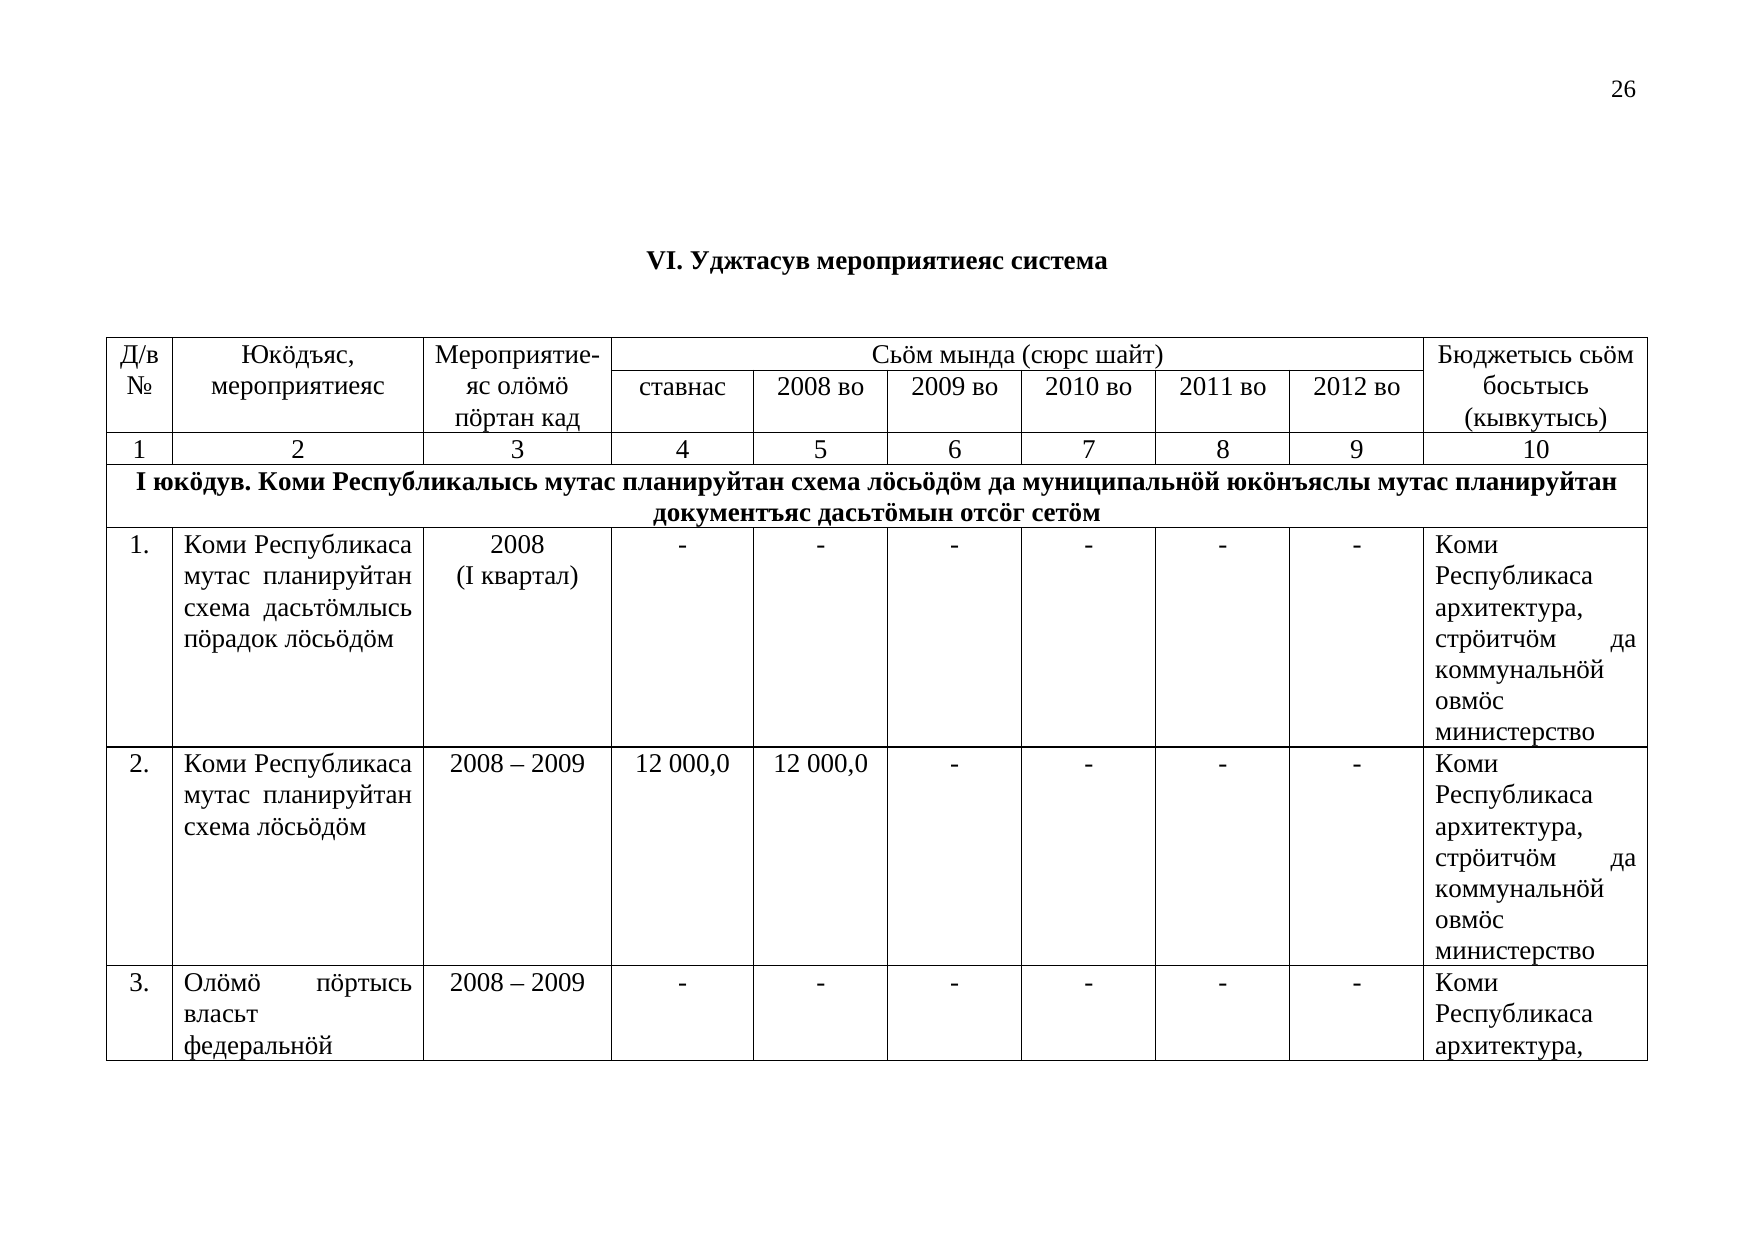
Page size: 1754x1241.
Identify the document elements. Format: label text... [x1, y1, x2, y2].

table_header Д/в № [107, 338, 172, 432]
table_cell - [1022, 748, 1155, 965]
table_cell - [1156, 528, 1289, 746]
table_cell Коми Республикаса архитектура, стрöитчöм да коммунальнöй овмöс министерство [1424, 748, 1647, 965]
table_cell Коми Республикаса мутас планируйтан схема лöсьöдöм [173, 748, 423, 965]
table_cell 12 000,0 [754, 748, 887, 965]
table_cell 8 [1156, 433, 1289, 464]
table_cell 6 [888, 433, 1021, 464]
table_cell 2008 (I квартал) [424, 528, 611, 746]
table_cell 2012 во [1290, 371, 1423, 432]
table_header Бюджетысь сьöм босьтысь (кывкутысь) [1424, 338, 1647, 432]
table_cell 1. [107, 528, 172, 746]
table_cell - [1156, 748, 1289, 965]
table_cell 2009 во [888, 371, 1021, 432]
table_cell 2008 – 2009 [424, 966, 611, 1060]
table_cell 10 [1424, 433, 1647, 464]
table_cell - [1022, 966, 1155, 1060]
table_cell 1 [107, 433, 172, 464]
table_cell 7 [1022, 433, 1155, 464]
table_header Мероприятие- яс олöмö пöртан кад [424, 338, 611, 432]
table_cell 12 000,0 [612, 748, 753, 965]
table_cell ставнас [612, 371, 753, 432]
table_cell - [612, 528, 753, 746]
table_cell - [1156, 966, 1289, 1060]
table_cell Коми Республикаса мутас планируйтан схема дасьтöмлысь пöрадок лöсьöдöм [173, 528, 423, 746]
table_cell - [754, 528, 887, 746]
table_cell 2008 – 2009 [424, 748, 611, 965]
table_cell - [888, 748, 1021, 965]
table_cell 2 [173, 433, 423, 464]
table_cell Коми Республикаса архитектура, стрöитчöм да коммунальнöй овмöс министерство [1424, 528, 1647, 746]
table_cell 2008 во [754, 371, 887, 432]
table_cell - [888, 528, 1021, 746]
table_cell Коми Республикаса архитектура, [1424, 966, 1647, 1060]
text VI. Уджтасув мероприятиеяс система [118, 244, 1636, 275]
table_cell - [1290, 966, 1423, 1060]
table_header Юкöдъяс, мероприятиеяс [173, 338, 423, 432]
table_cell 2011 во [1156, 371, 1289, 432]
table_cell - [1290, 528, 1423, 746]
table_cell 9 [1290, 433, 1423, 464]
table_cell I юкöдув. Коми Республикалысь мутас планируйтан схема лöсьöдöм да муниципальнöй юкöнъяслы мутас планируйтан документъяс дасьтöмын отсöг сетöм [107, 465, 1647, 527]
table_cell 2. [107, 748, 172, 965]
table_header Сьöм мында (сюрс шайт) [612, 338, 1423, 369]
table_cell - [754, 966, 887, 1060]
table_cell Олöмö пöртысь власьт федеральнöй [173, 966, 423, 1060]
table_cell 2010 во [1022, 371, 1155, 432]
table_cell - [888, 966, 1021, 1060]
table_cell - [1290, 748, 1423, 965]
table_cell 4 [612, 433, 753, 464]
table_cell - [1022, 528, 1155, 746]
table_cell - [612, 966, 753, 1060]
table_cell 5 [754, 433, 887, 464]
table_cell 3 [424, 433, 611, 464]
table_cell 3. [107, 966, 172, 1060]
